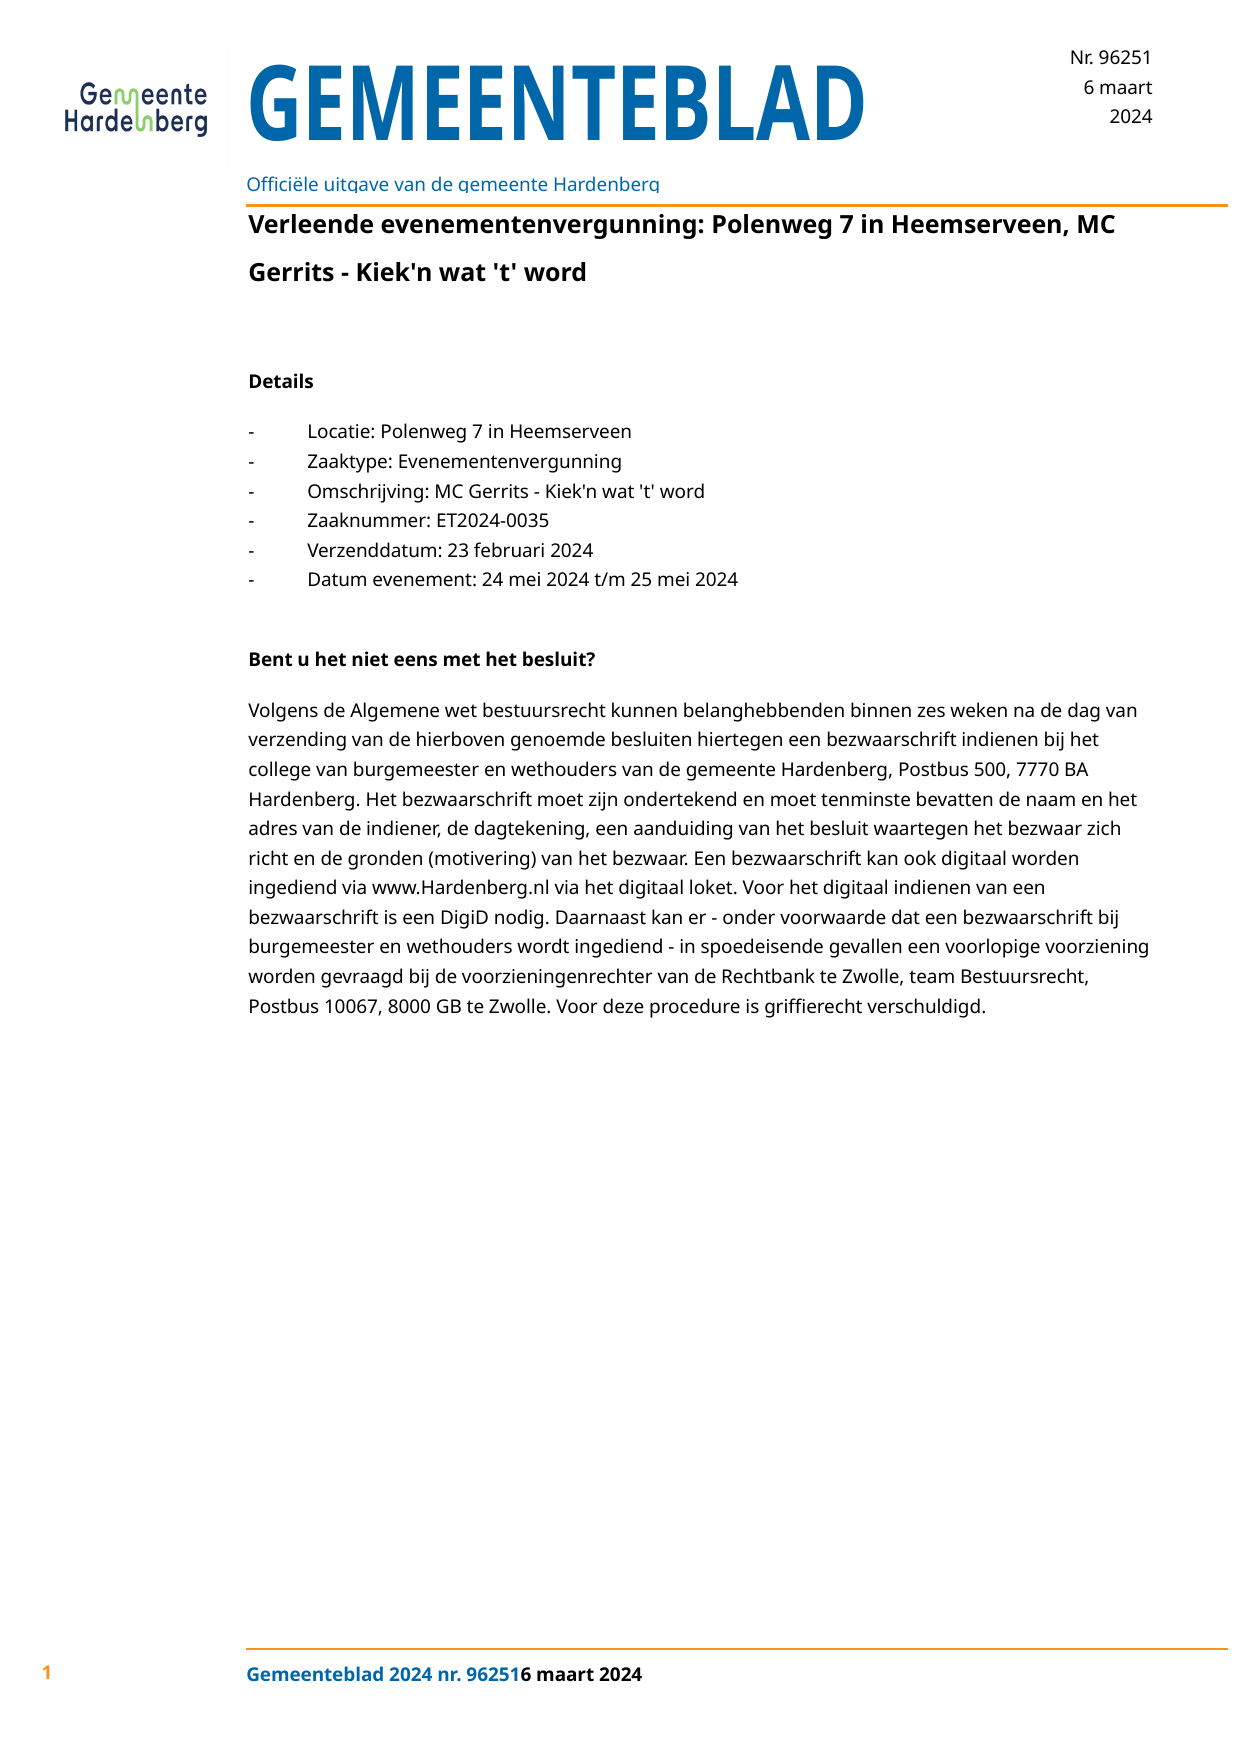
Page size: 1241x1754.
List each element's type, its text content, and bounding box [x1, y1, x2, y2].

list Zaaknummer: ET2024-0035 [248, 507, 1152, 533]
text Bent u het niet eens met het besluit? [248, 647, 1152, 672]
list Omschrijving: MC Gerrits - Kiek'n wat 't' word [248, 478, 1152, 504]
list Datum evenement: 24 mei 2024 t/m 25 mei 2024 [248, 567, 1152, 592]
picture [41, 47, 231, 172]
text Details [248, 368, 1152, 394]
text Volgens de Algemene wet bestuursrecht kunnen belanghebbenden binnen zes weken na de dag van verzending van de hierboven genoemde besluiten hiertegen een bezwaarschrift indienen bij het college van burgemeester en wethouders van de gemeente Hardenberg, Postbus 500, 7770 BA Hardenberg. Het bezwaarschrift moet zijn ondertekend en moet tenminste bevatten de naam en het adres van de indiener, de dagtekening, een aanduiding van het besluit waartegen het bezwaar zich richt en de gronden (motivering) van het bezwaar. Een bezwaarschrift kan ook digitaal worden ingediend via www.Hardenberg.nl via het digitaal loket. Voor het digitaal indienen van een bezwaarschrift is een DigiD nodig. Daarnaast kan er - onder voorwaarde dat een bezwaarschrift bij burgemeester en wethouders wordt ingediend - in spoedeisende gevallen een voorlopige voorziening worden gevraagd bij de voorzieningenrechter van de Rechtbank te Zwolle, team Bestuursrecht, Postbus 10067, 8000 GB te Zwolle. Voor deze procedure is griffierecht verschuldigd. [248, 697, 1152, 1019]
list Zaaktype: Evenementenvergunning [248, 448, 1152, 474]
list Verzenddatum: 23 februari 2024 [248, 537, 1152, 563]
text Verleende evenementenvergunning: Polenweg 7 in Heemserveen, MC Gerrits - Kiek'n wat 't' word [248, 207, 1152, 288]
list Locatie: Polenweg 7 in Heemserveen [248, 419, 1152, 444]
